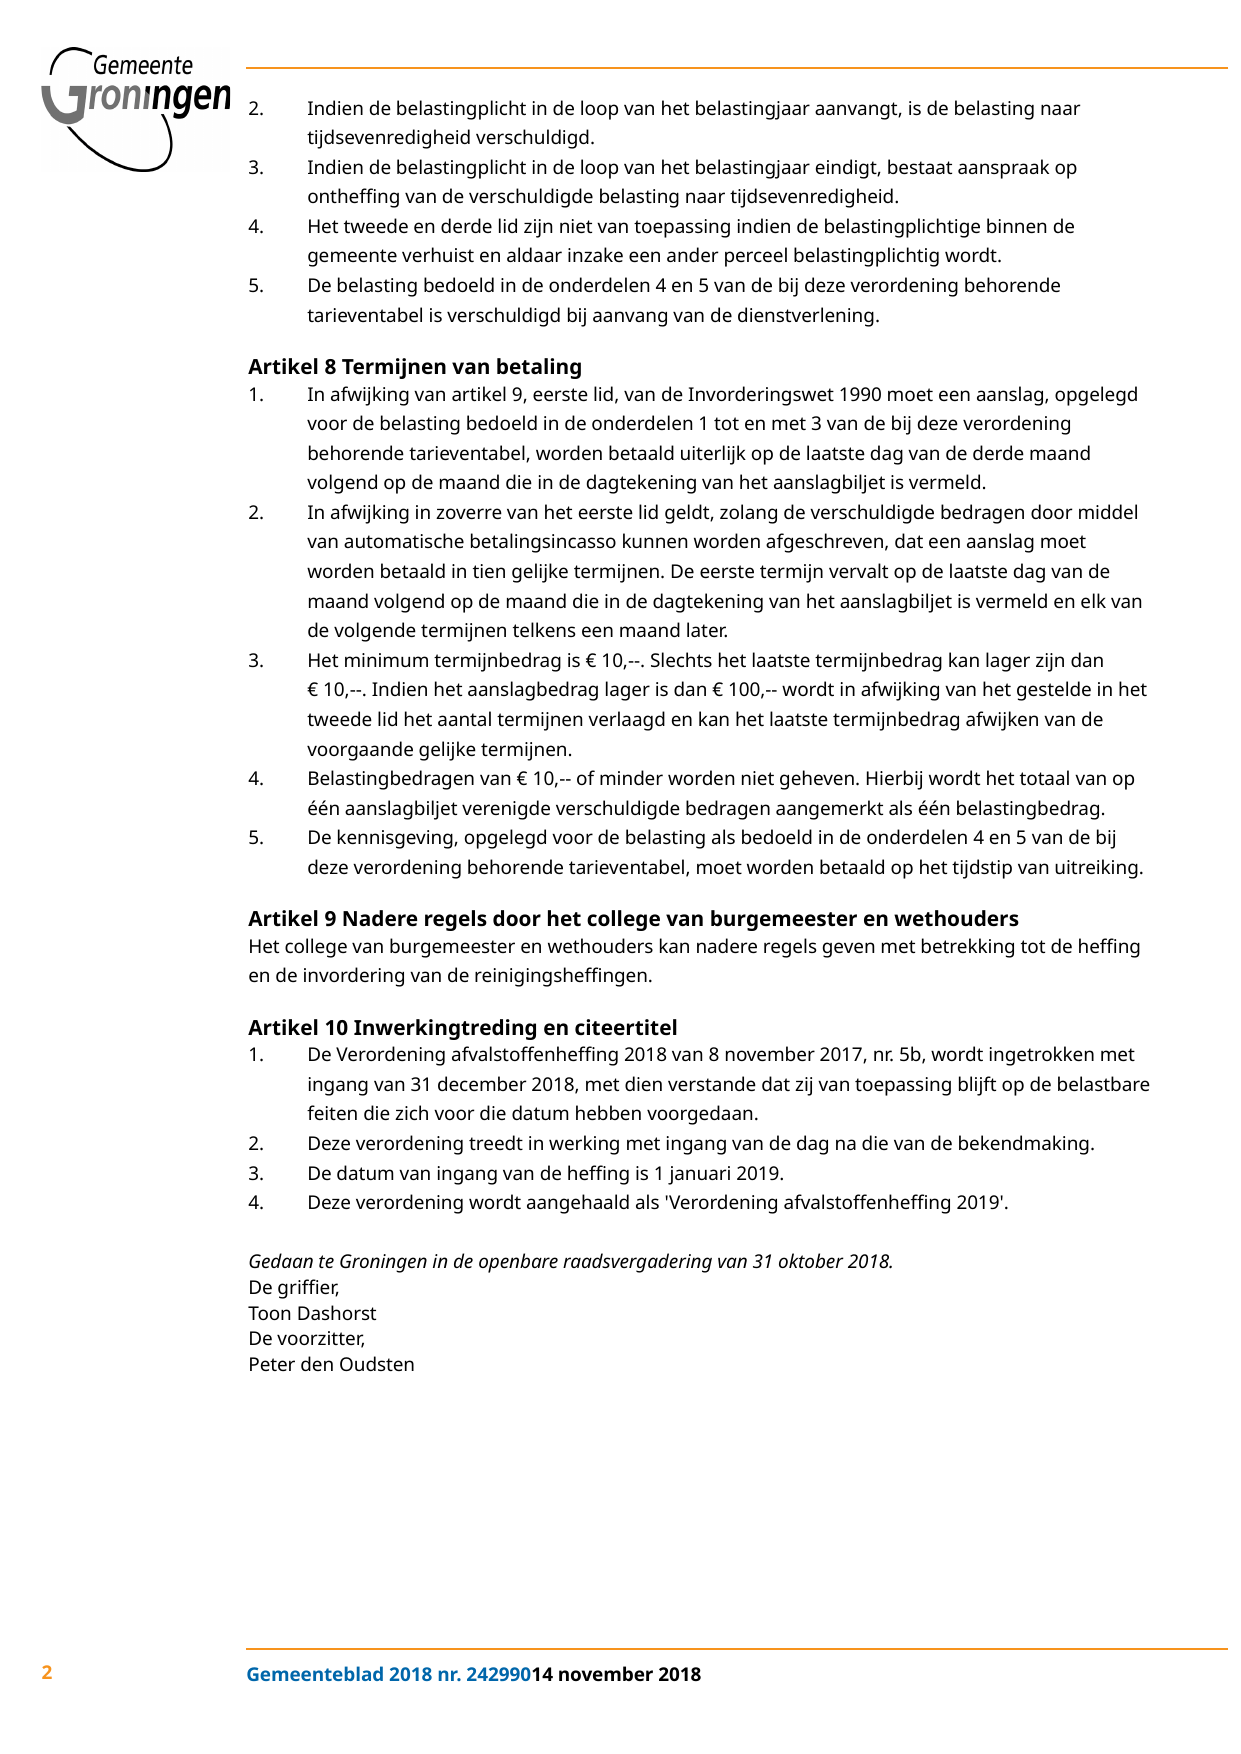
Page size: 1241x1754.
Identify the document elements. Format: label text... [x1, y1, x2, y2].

picture [41, 47, 231, 172]
text Het college van burgemeester en wethouders kan nadere regels geven met betrekking tot de heffing en de invordering van de reinigingsheffingen. [248, 933, 1152, 988]
list Indien de belastingplicht in de loop van het belastingjaar aanvangt, is de belasting naar tijdsevenredigheid verschuldigd. [248, 95, 1152, 150]
list Belastingbedragen van € 10,-- of minder worden niet geheven. Hierbij wordt het totaal van op één aanslagbiljet verenigde verschuldigde bedragen aangemerkt als één belastingbedrag. [248, 765, 1152, 821]
text Toon Dashorst [248, 1300, 1152, 1326]
text Artikel 9 Nadere regels door het college van burgemeester en wethouders [248, 904, 1152, 933]
list Deze verordening treedt in werking met ingang van de dag na die van de bekendmaking. [248, 1130, 1152, 1156]
text Artikel 10 Inwerkingtreding en citeertitel [248, 1013, 1152, 1041]
list De kennisgeving, opgelegd voor de belasting als bedoeld in de onderdelen 4 en 5 van de bij deze verordening behorende tarieventabel, moet worden betaald op het tijdstip van uitreiking. [248, 824, 1152, 880]
text De griffier, [248, 1274, 1152, 1300]
text Artikel 8 Termijnen van betaling [248, 352, 1152, 381]
list In afwijking van artikel 9, eerste lid, van de Invorderingswet 1990 moet een aanslag, opgelegd voor de belasting bedoeld in de onderdelen 1 tot en met 3 van de bij deze verordening behorende tarieventabel, worden betaald uiterlijk op de laatste dag van de derde maand volgend op de maand die in de dagtekening van het aanslagbiljet is vermeld. [248, 381, 1152, 495]
list De datum van ingang van de heffing is 1 januari 2019. [248, 1160, 1152, 1185]
list Het tweede en derde lid zijn niet van toepassing indien de belastingplichtige binnen de gemeente verhuist en aldaar inzake een ander perceel belastingplichtig wordt. [248, 213, 1152, 268]
list Het minimum termijnbedrag is € 10,--. Slechts het laatste termijnbedrag kan lager zijn dan € 10,--. Indien het aanslagbedrag lager is dan € 100,-- wordt in afwijking van het gestelde in het tweede lid het aantal termijnen verlaagd en kan het laatste termijnbedrag afwijken van de voorgaande gelijke termijnen. [248, 647, 1152, 761]
text De voorzitter, [248, 1326, 1152, 1351]
list In afwijking in zoverre van het eerste lid geldt, zolang de verschuldigde bedragen door middel van automatische betalingsincasso kunnen worden afgeschreven, dat een aanslag moet worden betaald in tien gelijke termijnen. De eerste termijn vervalt op de laatste dag van de maand volgend op de maand die in de dagtekening van het aanslagbiljet is vermeld en elk van de volgende termijnen telkens een maand later. [248, 499, 1152, 643]
text Gedaan te Groningen in de openbare raadsvergadering van 31 oktober 2018. [248, 1248, 1152, 1274]
list De belasting bedoeld in de onderdelen 4 en 5 van de bij deze verordening behorende tarieventabel is verschuldigd bij aanvang van de dienstverlening. [248, 272, 1152, 328]
text Peter den Oudsten [248, 1351, 1152, 1377]
list De Verordening afvalstoffenheffing 2018 van 8 november 2017, nr. 5b, wordt ingetrokken met ingang van 31 december 2018, met dien verstande dat zij van toepassing blijft op de belastbare feiten die zich voor die datum hebben voorgedaan. [248, 1041, 1152, 1126]
list Deze verordening wordt aangehaald als 'Verordening afvalstoffenheffing 2019'. [248, 1189, 1152, 1215]
list Indien de belastingplicht in de loop van het belastingjaar eindigt, bestaat aanspraak op ontheffing van de verschuldigde belasting naar tijdsevenredigheid. [248, 154, 1152, 209]
